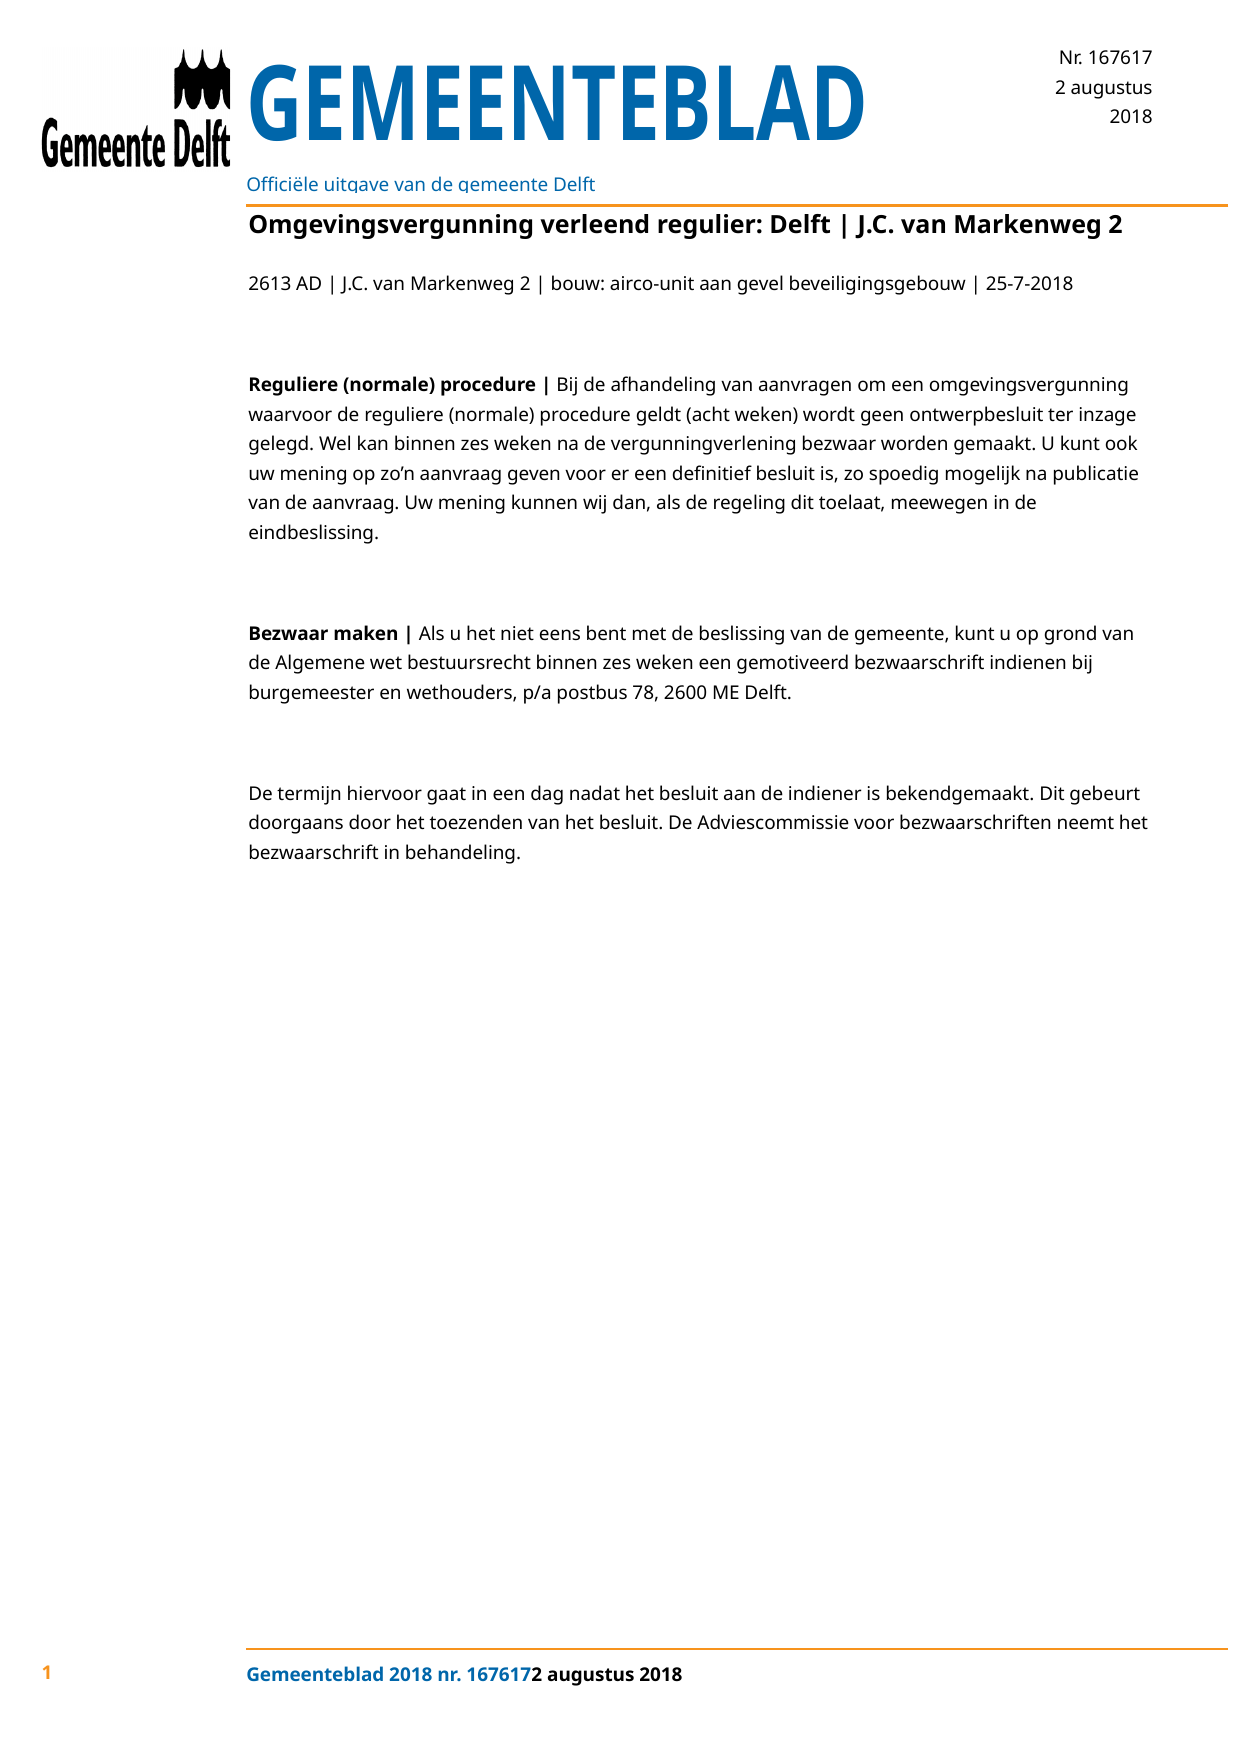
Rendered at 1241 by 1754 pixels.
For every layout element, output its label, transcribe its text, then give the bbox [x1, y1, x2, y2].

text Omgevingsvergunning verleend regulier: Delft | J.C. van Markenweg 2 [248, 207, 1152, 241]
text 2613 AD | J.C. van Markenweg 2 | bouw: airco-unit aan gevel beveiligingsgebouw | 25-7-2018 [248, 270, 1152, 296]
text Bezwaar maken | Als u het niet eens bent met de beslissing van de gemeente, kunt u op grond van de Algemene wet bestuursrecht binnen zes weken een gemotiveerd bezwaarschrift indienen bij burgemeester en wethouders, p/a postbus 78, 2600 ME Delft. [248, 620, 1152, 705]
text Reguliere (normale) procedure | Bij de afhandeling van aanvragen om een omgevingsvergunning waarvoor de reguliere (normale) procedure geldt (acht weken) wordt geen ontwerpbesluit ter inzage gelegd. Wel kan binnen zes weken na de vergunningverlening bezwaar worden gemaakt. U kunt ook uw mening op zo’n aanvraag geven voor er een definitief besluit is, zo spoedig mogelijk na publicatie van de aanvraag. Uw mening kunnen wij dan, als de regeling dit toelaat, meewegen in de eindbeslissing. [248, 371, 1152, 545]
text De termijn hiervoor gaat in een dag nadat het besluit aan de indiener is bekendgemaakt. Dit gebeurt doorgaans door het toezenden van het besluit. De Adviescommissie voor bezwaarschriften neemt het bezwaarschrift in behandeling. [248, 780, 1152, 865]
picture [41, 47, 231, 172]
